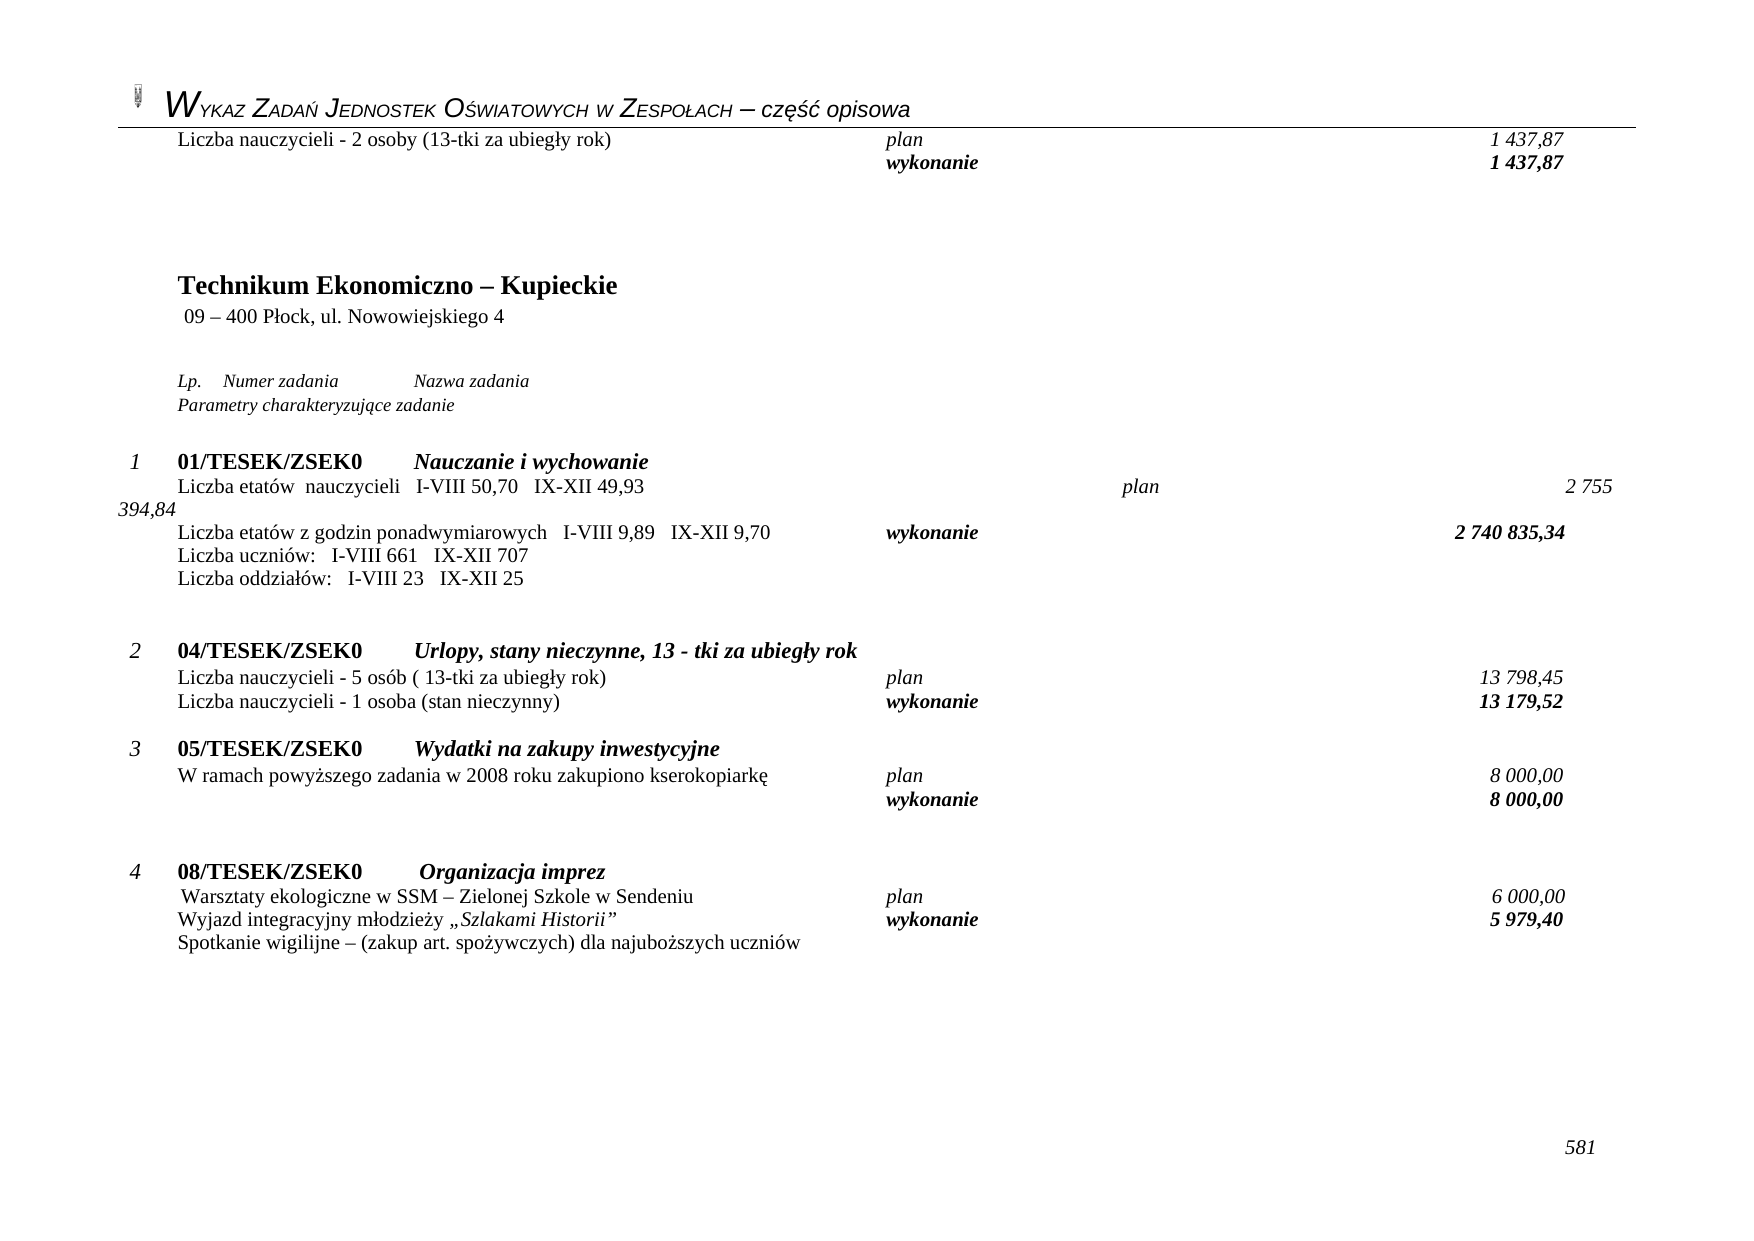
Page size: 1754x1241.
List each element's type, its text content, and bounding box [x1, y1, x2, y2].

text Parametry charakteryzujące zadanie [118, 394, 1636, 415]
text wykonanie 8 000,00 [118, 787, 1636, 811]
text Spotkanie wigilijne – (zakup art. spożywczych) dla najuboższych uczniów [118, 931, 1636, 954]
text W ramach powyższego zadania w 2008 roku zakupiono kserokopiarkę plan 8 000,00 [118, 762, 1636, 787]
text Liczba etatów nauczycieli I-VIII 50,70 IX-XII 49,93 plan 2 755 394,84 [118, 474, 1636, 521]
text Warsztaty ekologiczne w SSM – Zielonej Szkole w Sendeniu plan 6 000,00 Wyjazd integracyjny młodzieży „Szlakami Historii” wykonanie 5 979,40 [129, 885, 1636, 931]
text Liczba nauczycieli - 1 osoba (stan nieczynny) wykonanie 13 179,52 [118, 689, 1636, 713]
text Liczba etatów z godzin ponadwymiarowych I-VIII 9,89 IX-XII 9,70 wykonanie 2 740 835,34 Liczba uczniów: I-VIII 661 IX-XII 707 [118, 521, 1636, 567]
text Liczba oddziałów: I-VIII 23 IX-XII 25 [118, 567, 1636, 589]
text Technikum Ekonomiczno – Kupieckie [118, 270, 1636, 300]
text Lp. Numer zadania Nazwa zadania [118, 368, 1636, 391]
text Liczba nauczycieli - 2 osoby (13-tki za ubiegły rok) plan 1 437,87 [118, 128, 1636, 150]
text 2 04/TESEK/ZSEK0 Urlopy, stany nieczynne, 13 - tki za ubiegły rok [118, 638, 1636, 664]
text 3 05/TESEK/ZSEK0 Wydatki na zakupy inwestycyjne [118, 736, 1636, 762]
text 1 01/TESEK/ZSEK0 Nauczanie i wychowanie [118, 448, 1636, 474]
text 4 08/TESEK/ZSEK0 Organizacja imprez [118, 859, 1636, 884]
text wykonanie 1 437,87 [118, 151, 1636, 174]
text 09 – 400 Płock, ul. Nowowiejskiego 4 [118, 300, 1636, 330]
text Liczba nauczycieli - 5 osób ( 13-tki za ubiegły rok) plan 13 798,45 [118, 664, 1636, 689]
